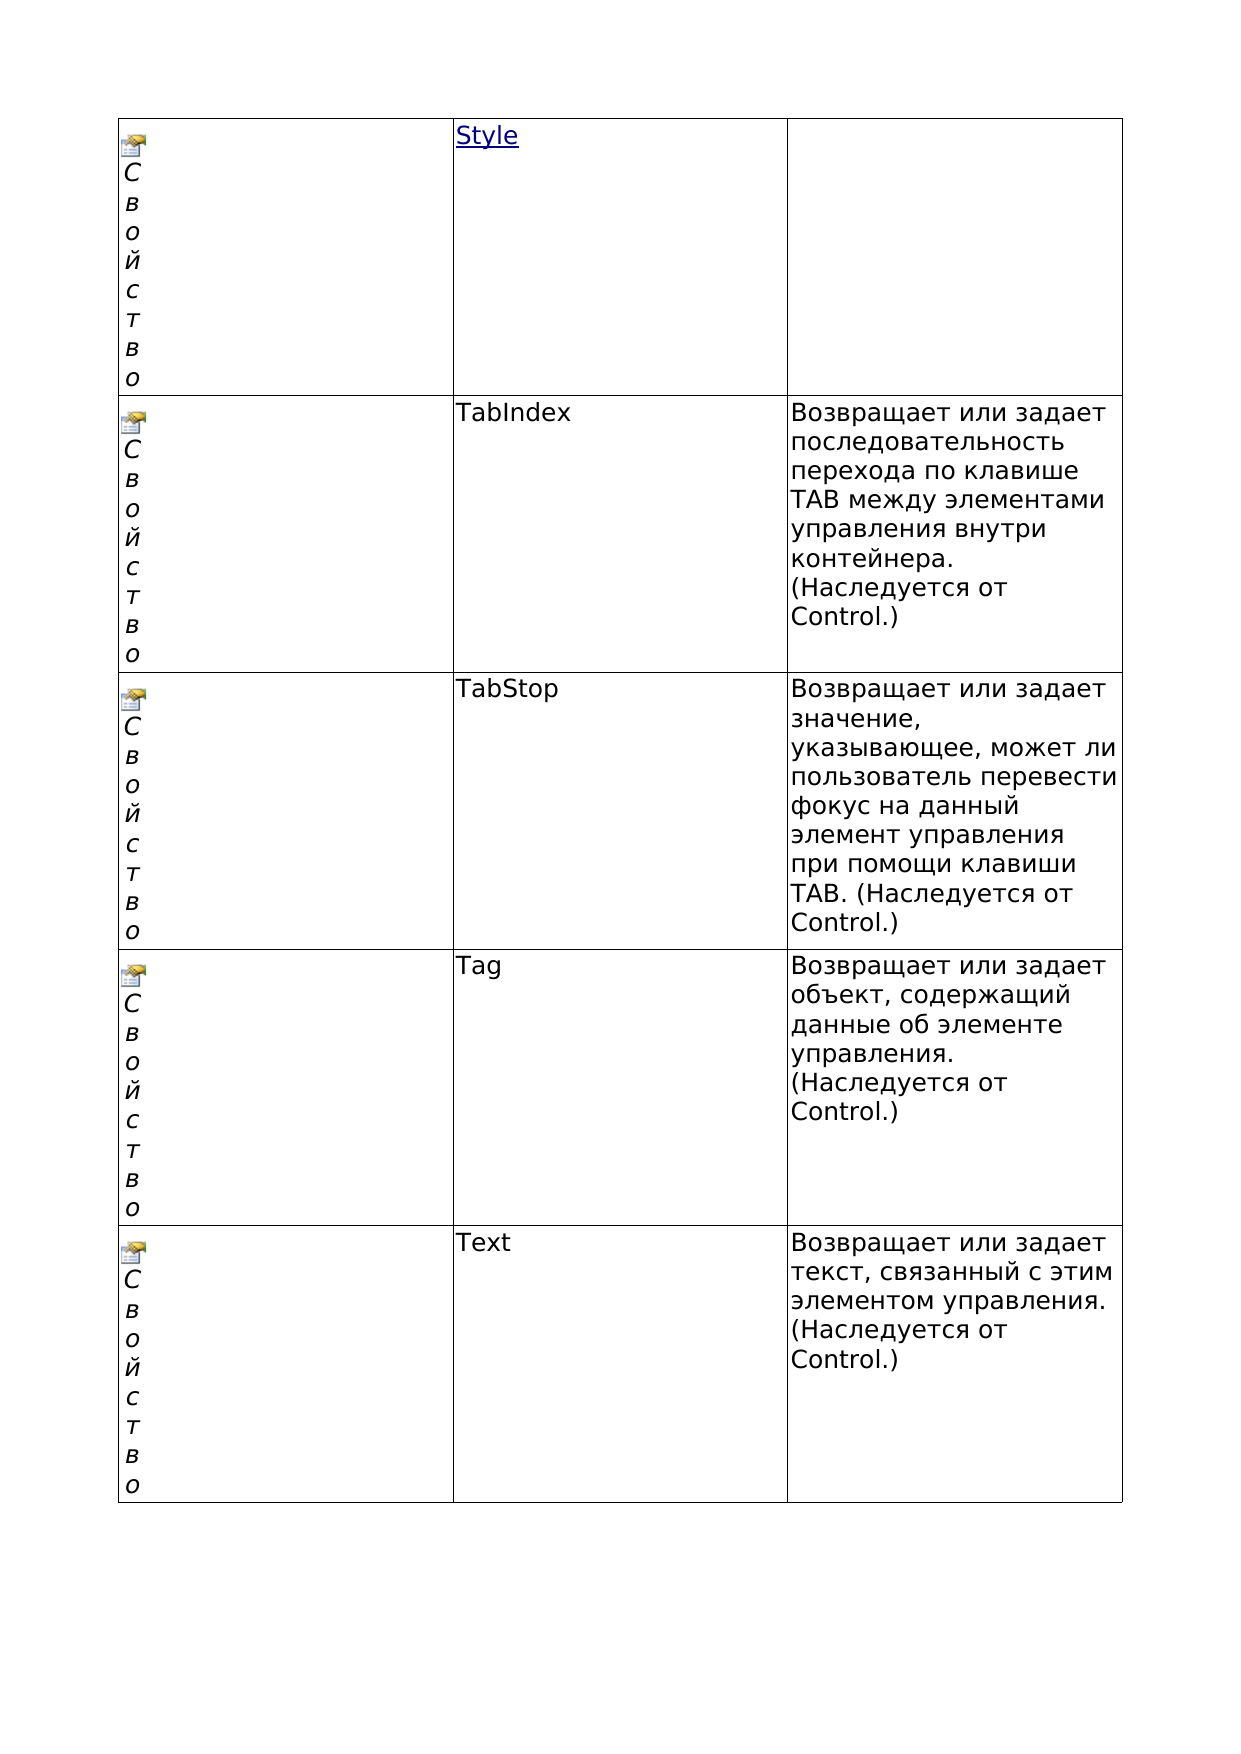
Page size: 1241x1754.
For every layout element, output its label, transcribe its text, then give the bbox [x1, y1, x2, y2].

table_cell [119, 1226, 453, 1502]
table_cell Возвращает или задает объект, содержащий данные об элементе управления. (Наследуется от Control.) [788, 950, 1122, 1225]
table_cell [119, 119, 453, 395]
table_cell Text [454, 1226, 787, 1502]
table_cell [119, 950, 453, 1225]
table_cell TabStop [454, 673, 787, 948]
table_cell Возвращает или задает последовательность перехода по клавише TAB между элементами управления внутри контейнера. (Наследуется от Control.) [788, 396, 1122, 672]
picture [121, 133, 147, 159]
table_cell Возвращает или задает текст, связанный с этим элементом управления. (Наследуется от Control.) [788, 1226, 1122, 1502]
picture [121, 963, 147, 989]
picture [121, 687, 147, 713]
table_cell Style [454, 119, 787, 395]
table_cell Возвращает или задает значение, указывающее, может ли пользователь перевести фокус на данный элемент управления при помощи клавиши TAB. (Наследуется от Control.) [788, 673, 1122, 948]
table_cell [788, 119, 1122, 395]
table_cell Tag [454, 950, 787, 1225]
table_cell [119, 673, 453, 948]
picture [121, 410, 147, 436]
picture [121, 1240, 147, 1266]
table_cell [119, 396, 453, 672]
table_cell TabIndex [454, 396, 787, 672]
